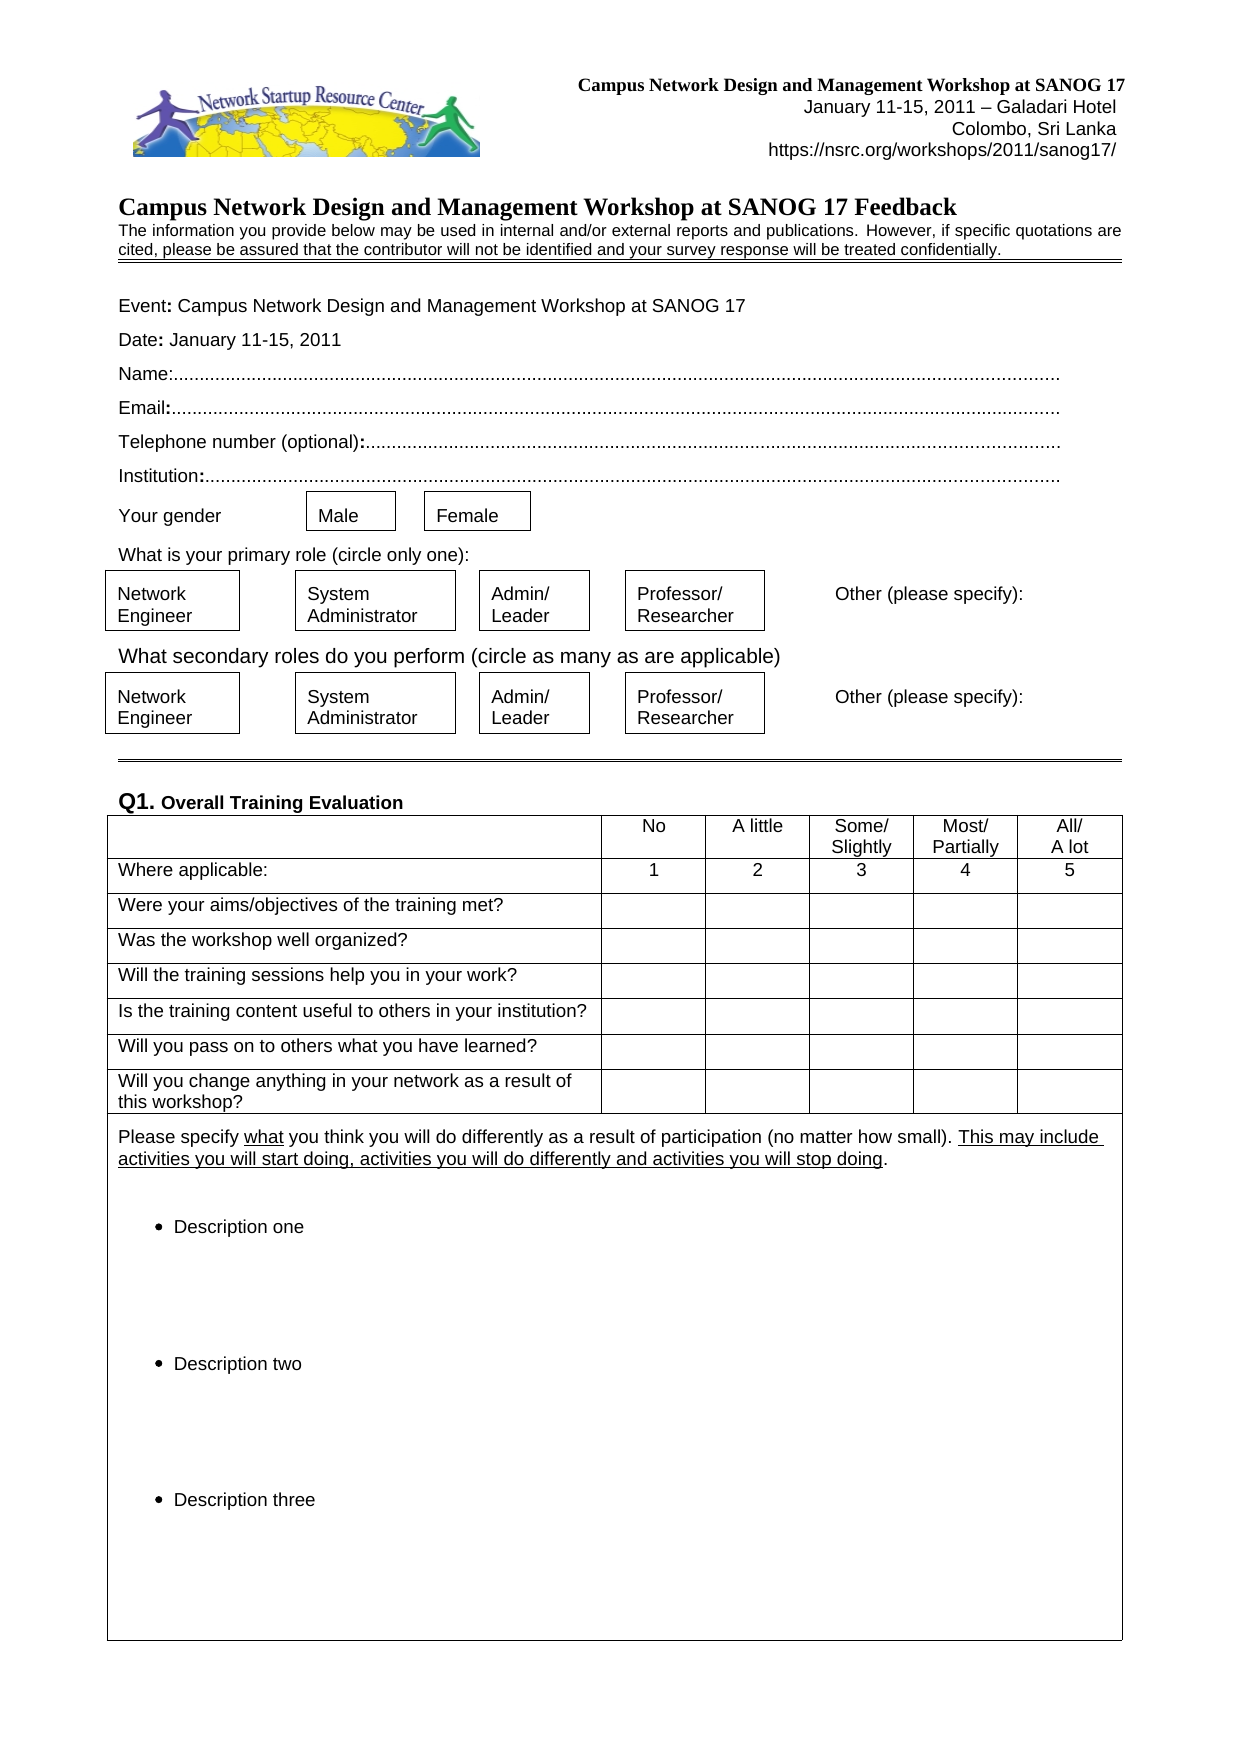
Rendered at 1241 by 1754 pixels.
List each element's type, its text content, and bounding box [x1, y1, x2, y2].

table_cell [706, 964, 809, 998]
table_cell Is the training content useful to others in your institution? [108, 999, 601, 1033]
table_header System Administrator [296, 673, 455, 733]
table_cell [1018, 964, 1122, 998]
table_header [456, 570, 479, 630]
table_header Some/ Slightly [810, 816, 913, 858]
text Date: January 11-15, 2011 [118, 329, 1122, 351]
text Name: [118, 363, 1122, 385]
table_header [765, 672, 823, 733]
table_cell Were your aims/objectives of the training met? [108, 894, 601, 928]
table_header Network Engineer [106, 571, 239, 630]
table_cell Where applicable: [108, 859, 601, 893]
table_header A little [706, 816, 809, 858]
table_cell Will you change anything in your network as a result of this workshop? [108, 1070, 601, 1113]
text The information you provide below may be used in internal and/or external reports and publications. However, if specific quotations are cited, please be assured that the contributor will not be identified and your survey response will be treated confidentially. [118, 221, 1122, 259]
table_header [277, 491, 306, 530]
table_cell [602, 1070, 705, 1113]
table_cell [810, 894, 913, 928]
table_header Admin/ Leader [480, 571, 589, 630]
table_cell [1018, 894, 1122, 928]
text Campus Network Design and Management Workshop at SANOG 17 Feedback [118, 192, 1122, 221]
table_header [396, 491, 424, 530]
table_cell [810, 929, 913, 963]
table_header [765, 570, 823, 630]
table_cell 5 [1018, 859, 1122, 893]
table_cell [810, 964, 913, 998]
table_header System Administrator [296, 571, 455, 630]
table_cell [602, 1035, 705, 1068]
table_cell [1018, 999, 1122, 1033]
picture [133, 82, 480, 157]
table_cell [914, 1035, 1017, 1068]
table_header Other (please specify): [824, 570, 1045, 630]
table_cell [810, 1035, 913, 1068]
table_cell [602, 929, 705, 963]
text Event: Campus Network Design and Management Workshop at SANOG 17 [118, 295, 1122, 317]
table_header Professor/ Researcher [626, 673, 764, 733]
table_cell [914, 894, 1017, 928]
table_cell [706, 1035, 809, 1068]
table_header Admin/ Leader [480, 673, 589, 733]
table_cell [706, 894, 809, 928]
table_cell Will you pass on to others what you have learned? [108, 1035, 601, 1068]
table_cell [914, 999, 1017, 1033]
table_header [108, 816, 601, 858]
table_header All/ A lot [1018, 816, 1122, 858]
table_cell [810, 999, 913, 1033]
table_cell [1018, 1035, 1122, 1068]
text Email: [118, 397, 1122, 419]
table_header Professor/ Researcher [626, 571, 764, 630]
table_header Other (please specify): [824, 672, 1045, 733]
text What is your primary role (circle only one): [118, 544, 1122, 565]
table_header [240, 672, 295, 733]
table_cell [602, 964, 705, 998]
table_cell [914, 929, 1017, 963]
text Telephone number (optional): [118, 431, 1122, 453]
table_cell Was the workshop well organized? [108, 929, 601, 963]
table_cell Will the training sessions help you in your work? [108, 964, 601, 998]
table_header Male [307, 492, 395, 530]
table_header Female [425, 492, 530, 530]
table_cell [914, 1070, 1017, 1113]
list Overall Training Evaluation [118, 788, 1122, 815]
table_cell [602, 894, 705, 928]
table_cell Please specify what you think you will do differently as a result of participation (no matter how small). This may include activities you will start doing, activities you will do differently and activities you will stop doing. Description one Description two Description three [108, 1114, 1122, 1640]
table_cell [706, 999, 809, 1033]
table_cell [706, 929, 809, 963]
table_header [456, 672, 479, 733]
table_cell [810, 1070, 913, 1113]
text What secondary roles do you perform (circle as many as are applicable) [118, 644, 1122, 668]
table_cell 4 [914, 859, 1017, 893]
table_header [240, 570, 295, 630]
table_header [590, 672, 625, 733]
table_header Your gender [107, 491, 277, 530]
table_cell 1 [602, 859, 705, 893]
table_header Network Engineer [106, 673, 239, 733]
table_cell [602, 999, 705, 1033]
table_cell 2 [706, 859, 809, 893]
table_header [590, 570, 625, 630]
table_cell [706, 1070, 809, 1113]
table_cell [914, 964, 1017, 998]
table_cell [1018, 929, 1122, 963]
table_cell [1018, 1070, 1122, 1113]
text Institution: [118, 465, 1122, 487]
table_header No [602, 816, 705, 858]
table_header Most/ Partially [914, 816, 1017, 858]
table_cell 3 [810, 859, 913, 893]
